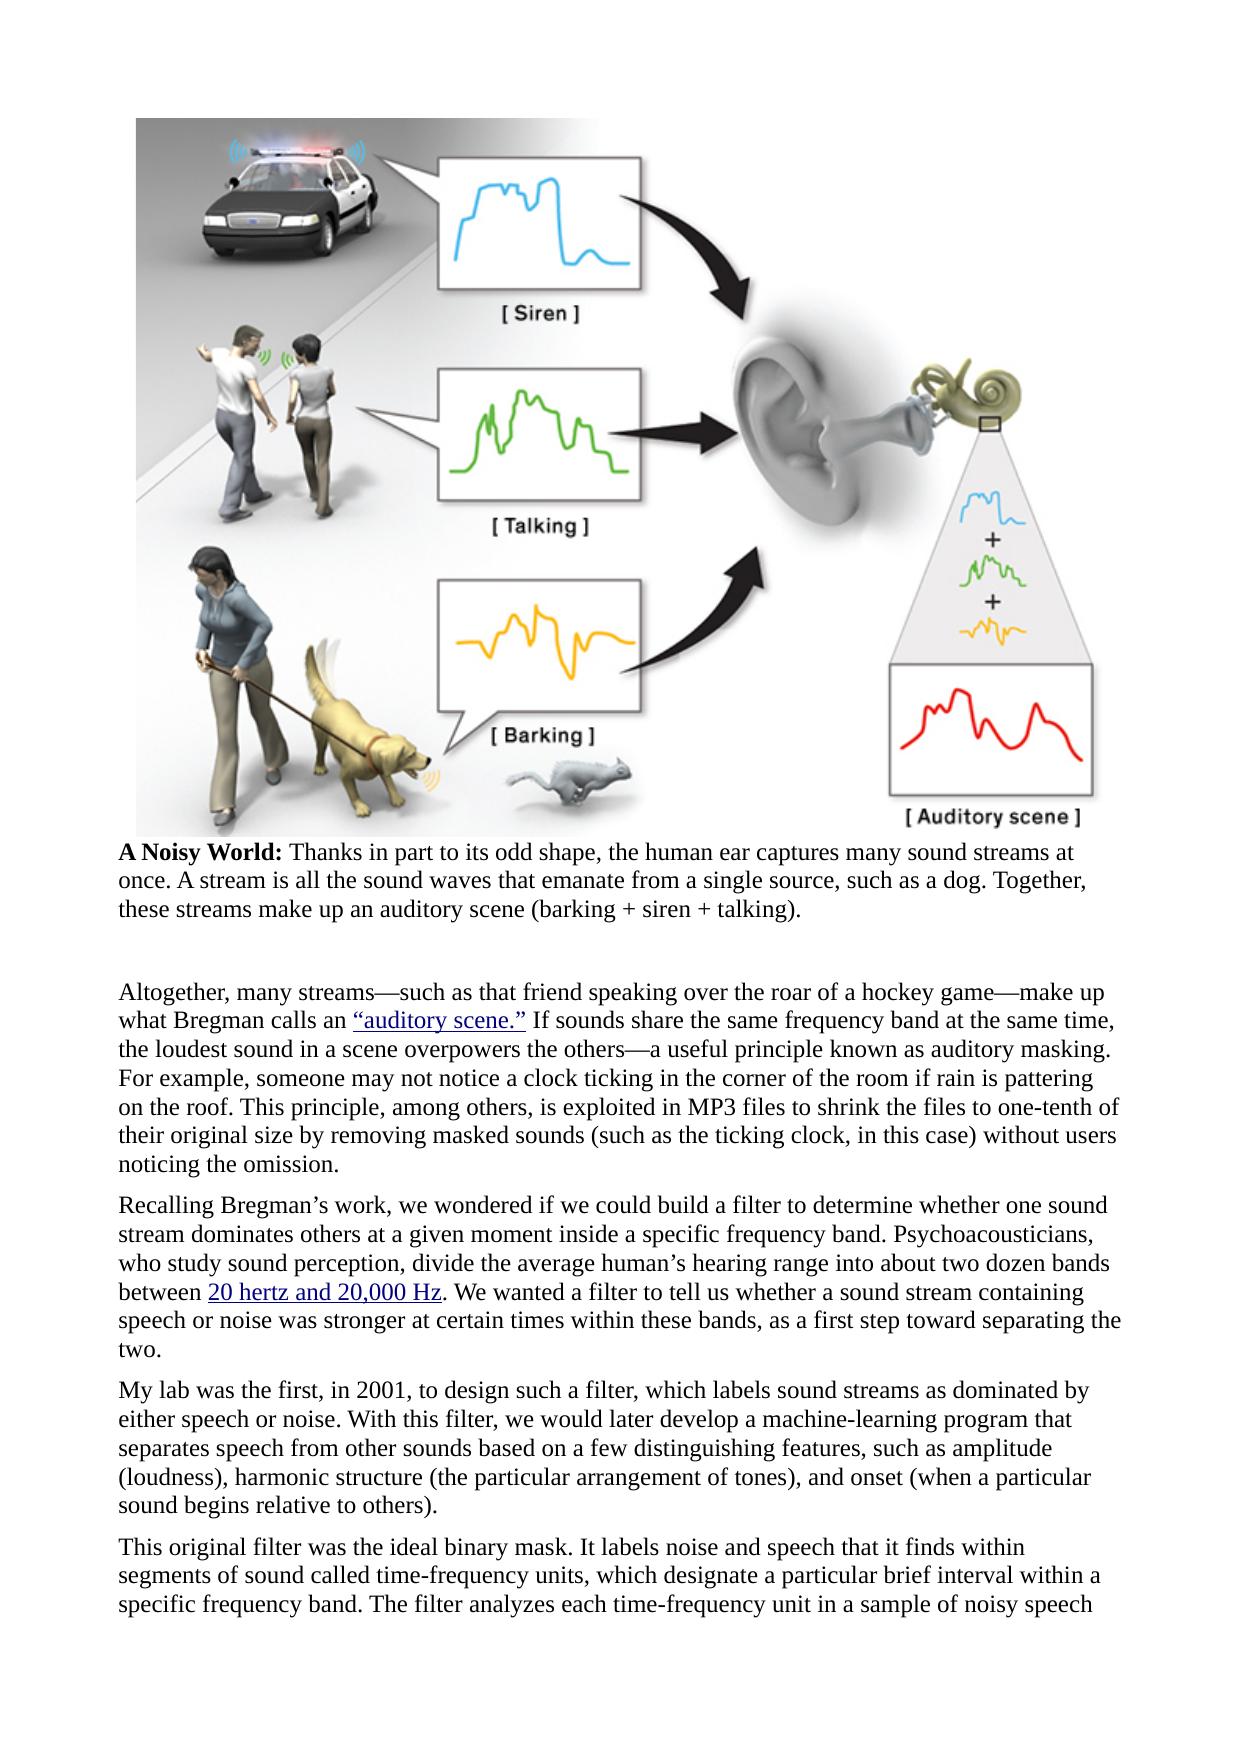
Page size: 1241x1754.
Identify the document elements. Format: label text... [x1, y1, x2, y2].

text This original filter was the ideal binary mask. It labels noise and speech that it finds within segments of sound called time-frequency units, which designate a particular brief interval within a specific frequency band. The filter analyzes each time-frequency unit in a sample of noisy speech [118, 1532, 1122, 1618]
text My lab was the first, in 2001, to design such a filter, which labels sound streams as dominated by either speech or noise. With this filter, we would later develop a machine-learning program that separates speech from other sounds based on a few distinguishing features, such as amplitude (loudness), harmonic structure (the particular arrangement of tones), and onset (when a particular sound begins relative to others). [118, 1376, 1122, 1519]
picture [135, 118, 1105, 837]
text Altogether, many streams—such as that friend speaking over the roar of a hockey game—make up what Bregman calls an “auditory scene.” If sounds share the same frequency band at the same time, the loudest sound in a scene overpowers the others—a useful principle known as auditory masking. For example, someone may not notice a clock ticking in the corner of the room if rain is pattering on the roof. This principle, among others, is exploited in MP3 files to shrink the files to one-tenth of their original size by removing masked sounds (such as the ticking clock, in this case) without users noticing the omission. [118, 977, 1122, 1178]
text Recalling Bregman’s work, we wondered if we could build a filter to determine whether one sound stream dominates others at a given moment inside a specific frequency band. Psychoacousticians, who study sound perception, divide the average human’s hearing range into about two dozen bands between 20 hertz and 20,000 Hz. We wanted a filter to tell us whether a sound stream containing speech or noise was stronger at certain times within these bands, as a first step toward separating the two. [118, 1191, 1122, 1363]
text A Noisy World: Thanks in part to its odd shape, the human ear captures many sound streams at once. A stream is all the sound waves that emanate from a single source, such as a dog. Together, these streams make up an auditory scene (barking + siren + talking). [118, 118, 1122, 923]
